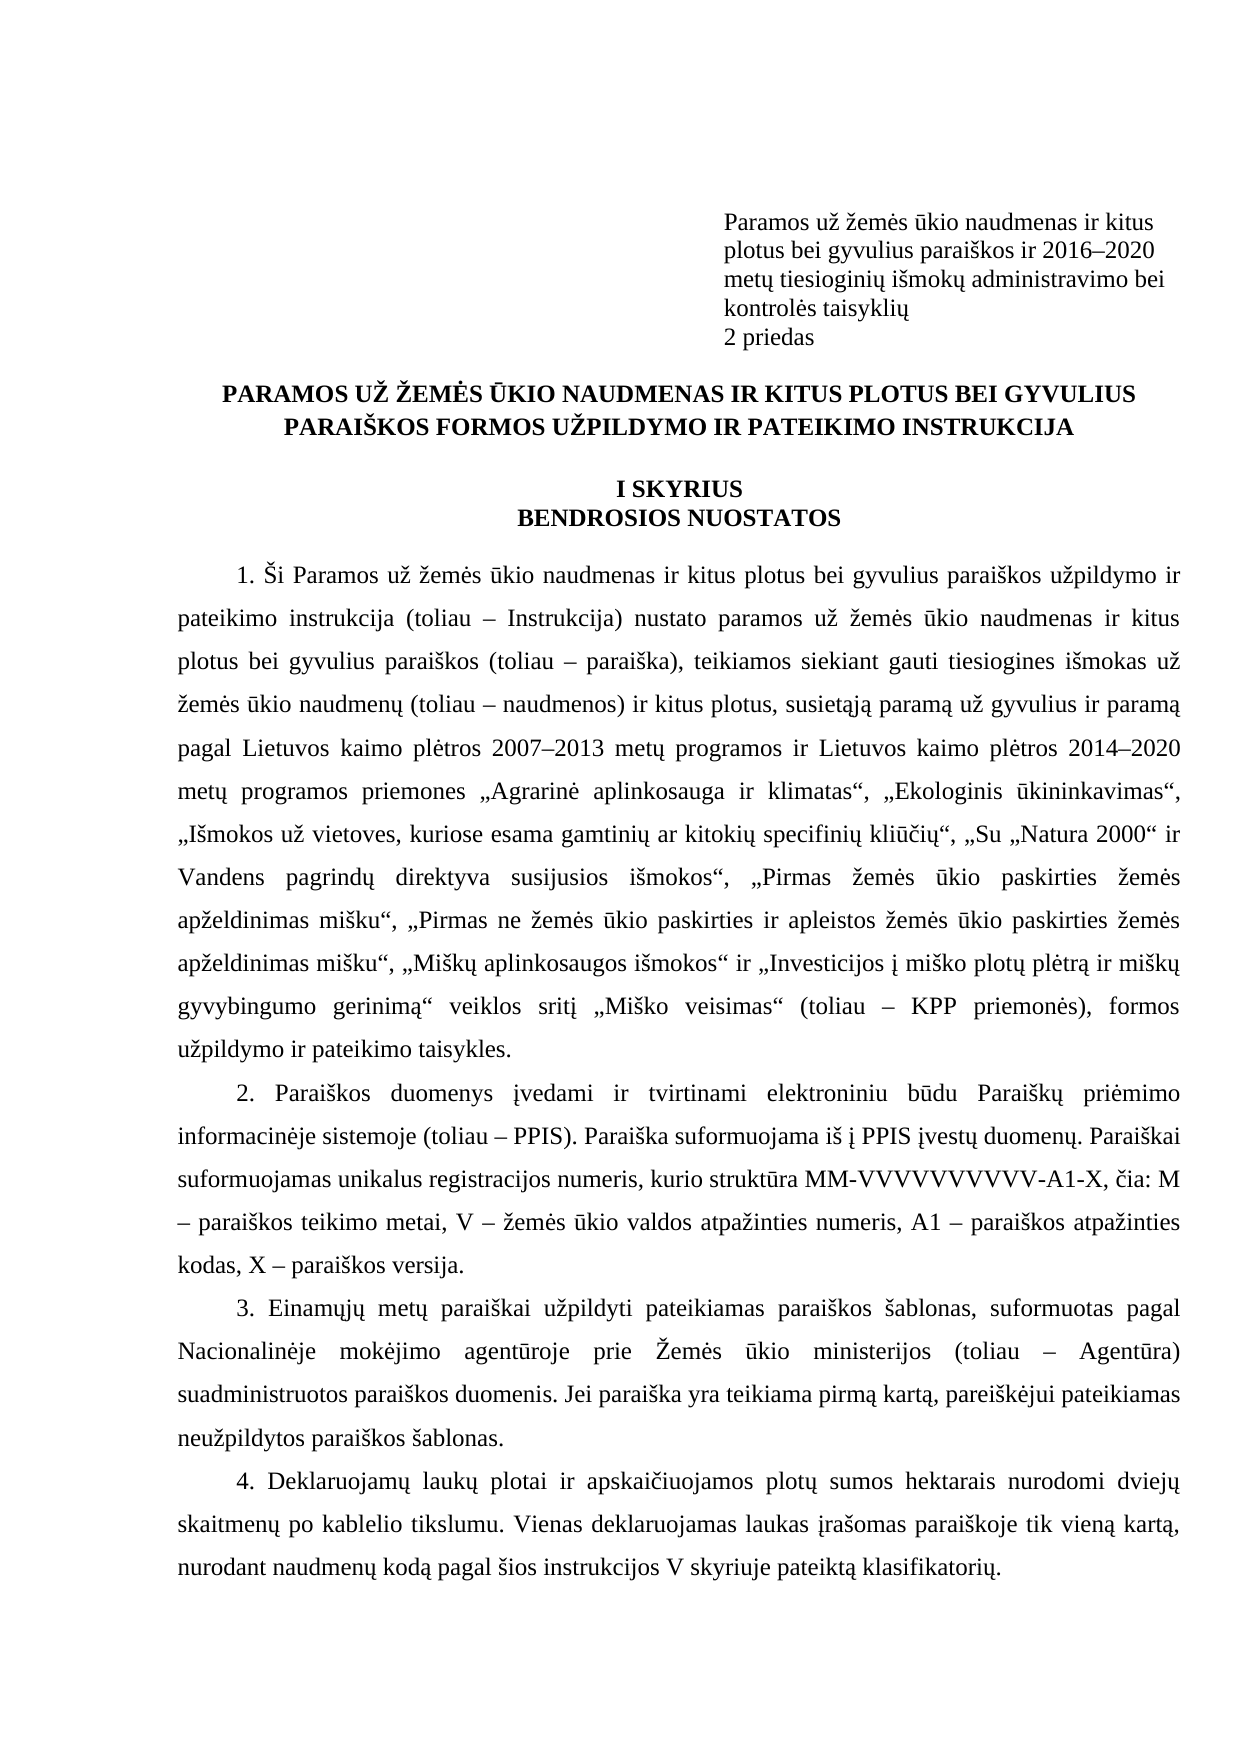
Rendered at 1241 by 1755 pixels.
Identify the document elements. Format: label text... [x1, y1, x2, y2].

text Paramos už žemės ūkio naudmenas ir kitus [723, 207, 1181, 235]
text 3. Einamųjų metų paraiškai užpildyti pateikiamas paraiškos šablonas, suformuotas pagal Nacionalinėje mokėjimo agentūroje prie Žemės ūkio ministerijos (toliau – Agentūra) suadministruotos paraiškos duomenis. Jei paraiška yra teikiama pirmą kartą, pareiškėjui pateikiamas neužpildytos paraiškos šablonas. [177, 1293, 1181, 1451]
text BENDROSIOS NUOSTATOS [177, 503, 1181, 531]
text 2 priedas [723, 322, 1181, 350]
text kontrolės taisyklių [723, 293, 1181, 322]
text plotus bei gyvulius paraiškos ir 2016–2020 [723, 235, 1181, 264]
text I SKYRIUS [177, 474, 1181, 503]
text 1. Ši Paramos už žemės ūkio naudmenas ir kitus plotus bei gyvulius paraiškos užpildymo ir pateikimo instrukcija (toliau – Instrukcija) nustato paramos už žemės ūkio naudmenas ir kitus plotus bei gyvulius paraiškos (toliau – paraiška), teikiamos siekiant gauti tiesiogines išmokas už žemės ūkio naudmenų (toliau – naudmenos) ir kitus plotus, susietąją paramą už gyvulius ir paramą pagal Lietuvos kaimo plėtros 2007–2013 metų programos ir Lietuvos kaimo plėtros 2014–2020 metų programos priemones „Agrarinė aplinkosauga ir klimatas“, „Ekologinis ūkininkavimas“, „Išmokos už vietoves, kuriose esama gamtinių ar kitokių specifinių kliūčių“, „Su „Natura 2000“ ir Vandens pagrindų direktyva susijusios išmokos“, „Pirmas žemės ūkio paskirties žemės apželdinimas mišku“, „Pirmas ne žemės ūkio paskirties ir apleistos žemės ūkio paskirties žemės apželdinimas mišku“, „Miškų aplinkosaugos išmokos“ ir „Investicijos į miško plotų plėtrą ir miškų gyvybingumo gerinimą“ veiklos sritį „Miško veisimas“ (toliau – KPP priemonės), formos užpildymo ir pateikimo taisykles. [177, 560, 1181, 1063]
text Paramos už žemės ūkio naudmenAS ir kitus plotus BEI GYVULIUS paraiškOS FORMOS UŽPILDYMO IR PATEIKIMO INSTRUKCIJA [177, 379, 1181, 441]
text 2. Paraiškos duomenys įvedami ir tvirtinami elektroniniu būdu Paraiškų priėmimo informacinėje sistemoje (toliau – PPIS). Paraiška suformuojama iš į PPIS įvestų duomenų. Paraiškai suformuojamas unikalus registracijos numeris, kurio struktūra MM-VVVVVVVVVV-A1-X, čia: M – paraiškos teikimo metai, V – žemės ūkio valdos atpažinties numeris, A1 – paraiškos atpažinties kodas, X – paraiškos versija. [177, 1078, 1181, 1279]
text 4. Deklaruojamų laukų plotai ir apskaičiuojamos plotų sumos hektarais nurodomi dviejų skaitmenų po kablelio tikslumu. Vienas deklaruojamas laukas įrašomas paraiškoje tik vieną kartą, nurodant naudmenų kodą pagal šios instrukcijos V skyriuje pateiktą klasifikatorių. [177, 1466, 1181, 1581]
text metų tiesioginių išmokų administravimo bei [723, 264, 1181, 293]
